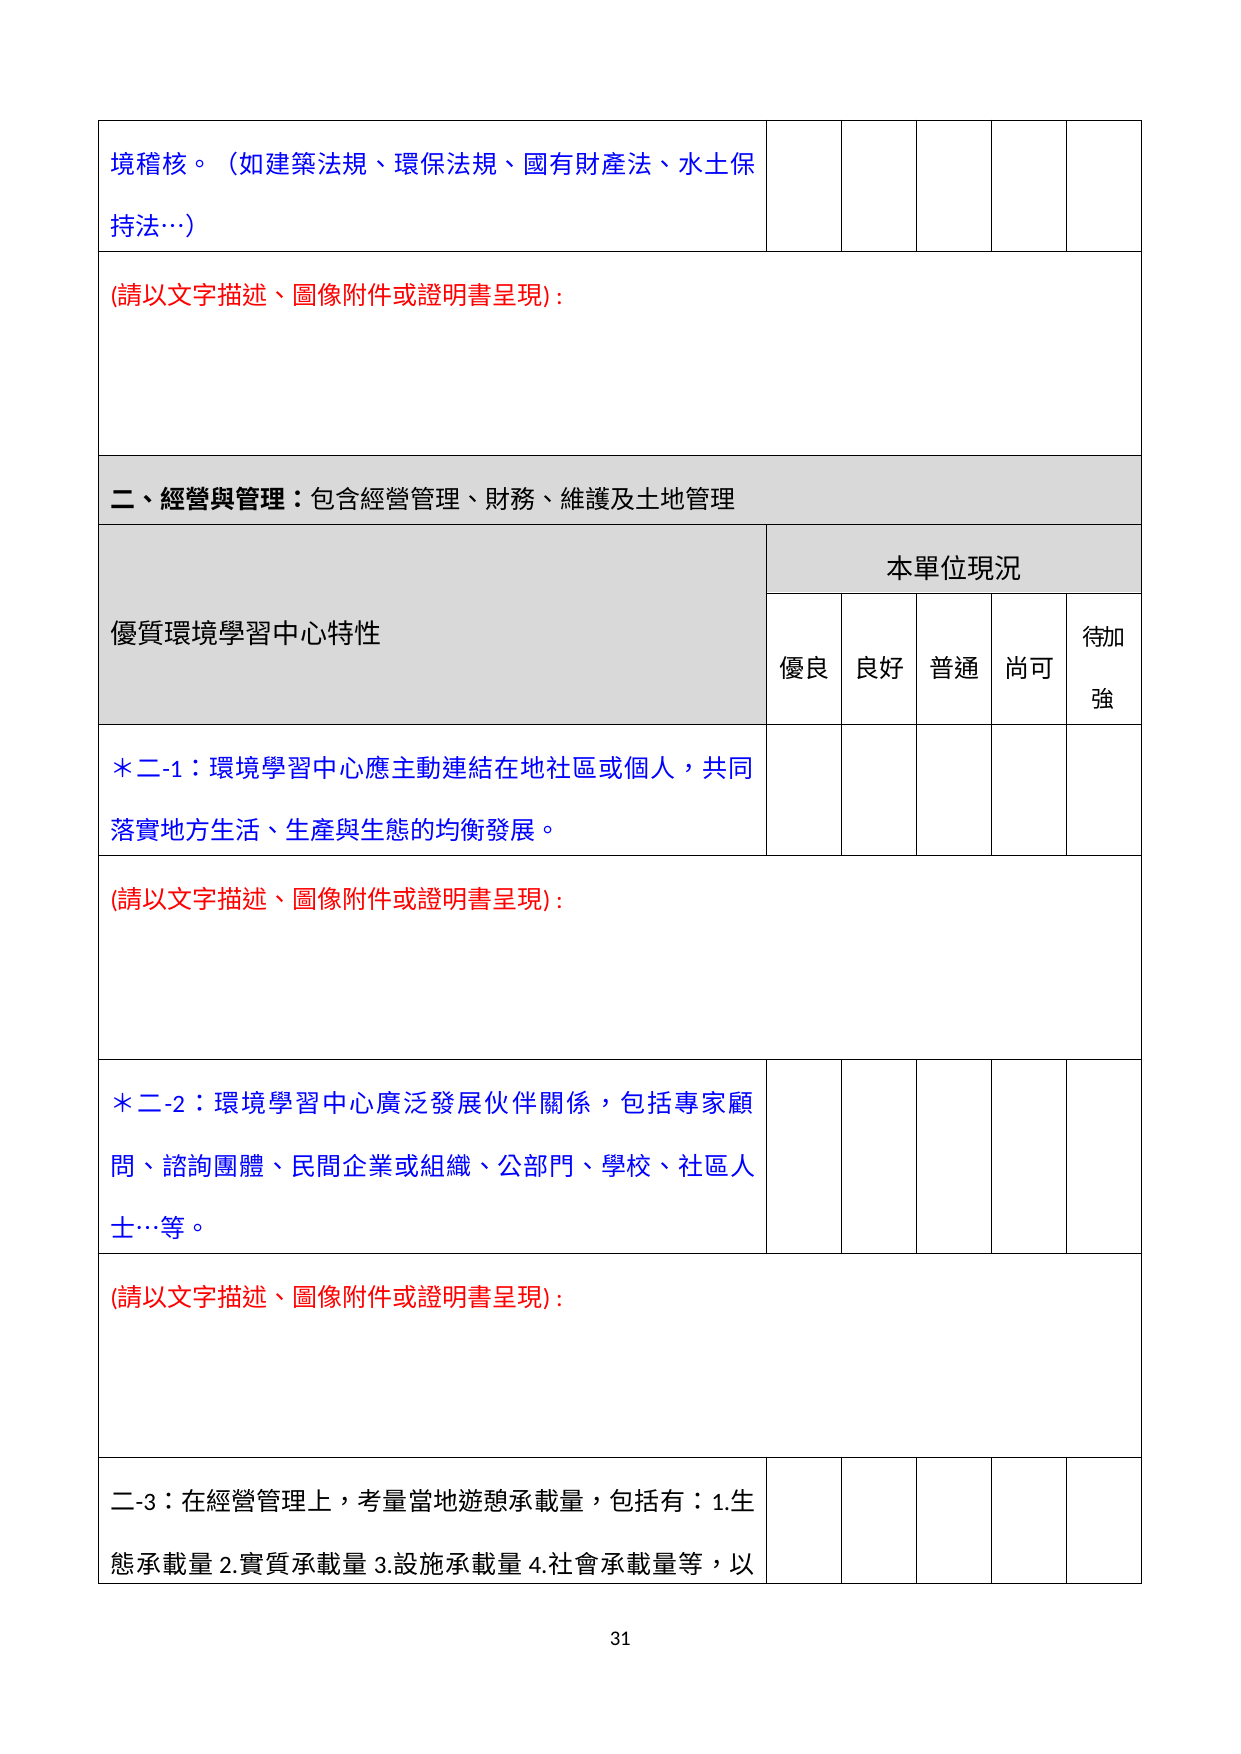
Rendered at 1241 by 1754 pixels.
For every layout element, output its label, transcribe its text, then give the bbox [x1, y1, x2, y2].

table_cell [1067, 725, 1141, 855]
table_cell [1067, 121, 1141, 251]
table_cell [842, 725, 916, 855]
table_cell [1067, 1458, 1141, 1583]
table_cell [917, 1458, 991, 1583]
table_cell [992, 725, 1066, 855]
table_cell 二、經營與管理：包含經營管理、財務、維護及土地管理 [99, 456, 1141, 524]
table_cell [767, 725, 841, 855]
table_cell [917, 725, 991, 855]
table_cell [842, 121, 916, 251]
table_cell 本單位現況 [767, 525, 1141, 592]
table_cell ＊二-2：環境學習中心廣泛發展伙伴關係，包括專家顧問、諮詢團體、民間企業或組織、公部門、學校、社區人士…等。 [99, 1060, 766, 1253]
table_cell [767, 1458, 841, 1583]
table_cell 境稽核。（如建築法規、環保法規、國有財產法、水土保持法…） [99, 121, 766, 251]
table_cell 尚可 [992, 594, 1066, 724]
table_cell [992, 1458, 1066, 1583]
table_cell [1067, 1060, 1141, 1253]
table_cell [842, 1060, 916, 1253]
table_cell [992, 1060, 1066, 1253]
table_cell 優質環境學習中心特性 [99, 525, 766, 724]
table_cell [842, 1458, 916, 1583]
table_cell [917, 121, 991, 251]
table_cell (請以文字描述、圖像附件或證明書呈現) : [99, 856, 1141, 1059]
table_cell [992, 121, 1066, 251]
table_cell 待加強 [1067, 594, 1141, 724]
table_cell (請以文字描述、圖像附件或證明書呈現) : [99, 252, 1141, 455]
table_cell 普通 [917, 594, 991, 724]
table_cell 二-3：在經營管理上，考量當地遊憩承載量，包括有：1.生態承載量2.實質承載量3.設施承載量4.社會承載量等，以 [99, 1458, 766, 1583]
table_cell [917, 1060, 991, 1253]
table_cell [767, 121, 841, 251]
table_cell (請以文字描述、圖像附件或證明書呈現) : [99, 1254, 1141, 1457]
table_cell [767, 1060, 841, 1253]
table_cell ＊二-1：環境學習中心應主動連結在地社區或個人，共同落實地方生活、生產與生態的均衡發展。 [99, 725, 766, 855]
table_cell 優良 [767, 594, 841, 724]
table_cell 良好 [842, 594, 916, 724]
